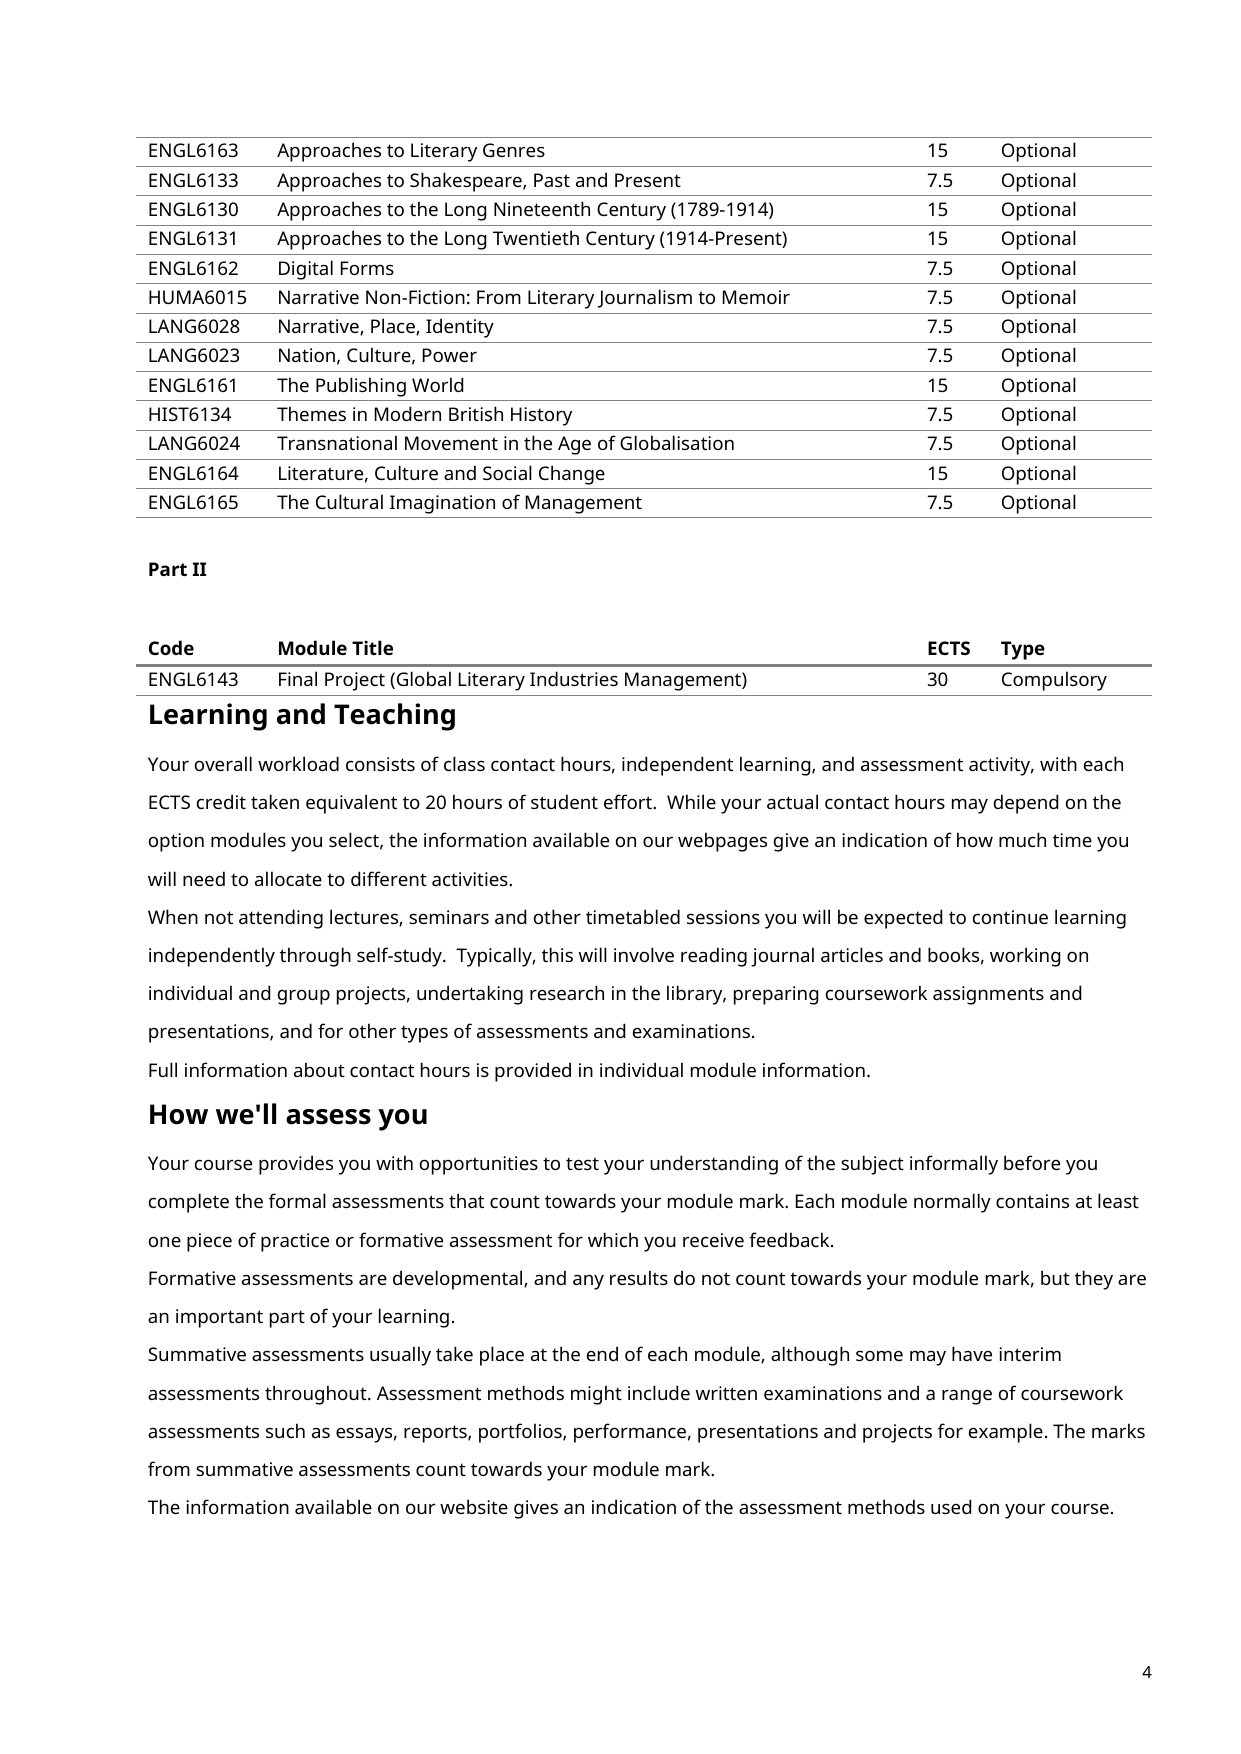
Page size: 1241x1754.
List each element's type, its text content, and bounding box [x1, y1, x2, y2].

table_cell ENGL6163 [136, 138, 266, 166]
table_cell Optional [989, 196, 1152, 224]
table_cell The Publishing World [266, 372, 916, 400]
table_cell Type [989, 635, 1152, 663]
table_cell Digital Forms [266, 255, 916, 283]
table_cell Transnational Movement in the Age of Globalisation [266, 431, 916, 459]
table_cell 15 [916, 460, 989, 488]
table_cell Optional [989, 255, 1152, 283]
subtitle Learning and Teaching [148, 696, 1152, 733]
table_cell Final Project (Global Literary Industries Management) [266, 667, 916, 695]
table_cell Optional [989, 167, 1152, 195]
table_cell ENGL6133 [136, 167, 266, 195]
table_cell Approaches to the Long Nineteenth Century (1789-1914) [266, 196, 916, 224]
table_cell ENGL6131 [136, 226, 266, 254]
table_cell Module Title [266, 635, 916, 663]
table_cell 7.5 [916, 401, 989, 429]
table_cell ENGL6165 [136, 489, 266, 517]
table_cell Narrative, Place, Identity [266, 314, 916, 342]
text The information available on our website gives an indication of the assessment methods used on your course. [148, 1494, 1152, 1520]
table_cell 7.5 [916, 431, 989, 459]
table_cell ENGL6164 [136, 460, 266, 488]
table_cell 15 [916, 196, 989, 224]
table_cell ENGL6143 [136, 667, 266, 695]
table_cell Optional [989, 489, 1152, 517]
table_cell HIST6134 [136, 401, 266, 429]
table_cell Approaches to Literary Genres [266, 138, 916, 166]
table_cell Literature, Culture and Social Change [266, 460, 916, 488]
table_cell Approaches to Shakespeare, Past and Present [266, 167, 916, 195]
subtitle How we'll assess you [148, 1095, 1152, 1132]
text Full information about contact hours is provided in individual module information. [148, 1057, 1152, 1082]
table_cell Nation, Culture, Power [266, 343, 916, 371]
table_cell LANG6024 [136, 431, 266, 459]
table_cell ECTS [916, 635, 989, 663]
table_cell Optional [989, 314, 1152, 342]
table_cell Code [136, 635, 266, 663]
table_cell 30 [916, 667, 989, 695]
table_cell Optional [989, 460, 1152, 488]
table_cell 7.5 [916, 284, 989, 312]
table_cell Optional [989, 284, 1152, 312]
table_cell 7.5 [916, 489, 989, 517]
table_cell 15 [916, 226, 989, 254]
table_cell Optional [989, 138, 1152, 166]
table_cell Themes in Modern British History [266, 401, 916, 429]
text Your overall workload consists of class contact hours, independent learning, and assessment activity, with each ECTS credit taken equivalent to 20 hours of student effort. While your actual contact hours may depend on the option modules you select, the information available on our webpages give an indication of how much time you will need to allocate to different activities. [148, 751, 1152, 891]
table_cell 15 [916, 372, 989, 400]
table_cell LANG6028 [136, 314, 266, 342]
table_cell Optional [989, 372, 1152, 400]
text Your course provides you with opportunities to test your understanding of the subject informally before you complete the formal assessments that count towards your module mark. Each module normally contains at least one piece of practice or formative assessment for which you receive feedback. [148, 1151, 1152, 1252]
table_cell Compulsory [989, 667, 1152, 695]
table_cell LANG6023 [136, 343, 266, 371]
table_cell 7.5 [916, 314, 989, 342]
table_cell Optional [989, 401, 1152, 429]
table_cell 15 [916, 138, 989, 166]
table_cell HUMA6015 [136, 284, 266, 312]
table_cell The Cultural Imagination of Management [266, 489, 916, 517]
text Formative assessments are developmental, and any results do not count towards your module mark, but they are an important part of your learning. [148, 1265, 1152, 1329]
text When not attending lectures, seminars and other timetabled sessions you will be expected to continue learning independently through self-study. Typically, this will involve reading journal articles and books, working on individual and group projects, undertaking research in the library, preparing coursework assignments and presentations, and for other types of assessments and examinations. [148, 904, 1152, 1044]
table_cell ENGL6161 [136, 372, 266, 400]
table_cell 7.5 [916, 255, 989, 283]
table_cell ENGL6130 [136, 196, 266, 224]
table_cell Approaches to the Long Twentieth Century (1914-Present) [266, 226, 916, 254]
table_cell ENGL6162 [136, 255, 266, 283]
table_cell Part II [136, 518, 1152, 635]
text Summative assessments usually take place at the end of each module, although some may have interim assessments throughout. Assessment methods might include written examinations and a range of coursework assessments such as essays, reports, portfolios, performance, presentations and projects for example. The marks from summative assessments count towards your module mark. [148, 1342, 1152, 1482]
table_cell Optional [989, 343, 1152, 371]
table_cell Optional [989, 431, 1152, 459]
table_cell 7.5 [916, 167, 989, 195]
table_cell Optional [989, 226, 1152, 254]
table_cell 7.5 [916, 343, 989, 371]
table_cell Narrative Non-Fiction: From Literary Journalism to Memoir [266, 284, 916, 312]
